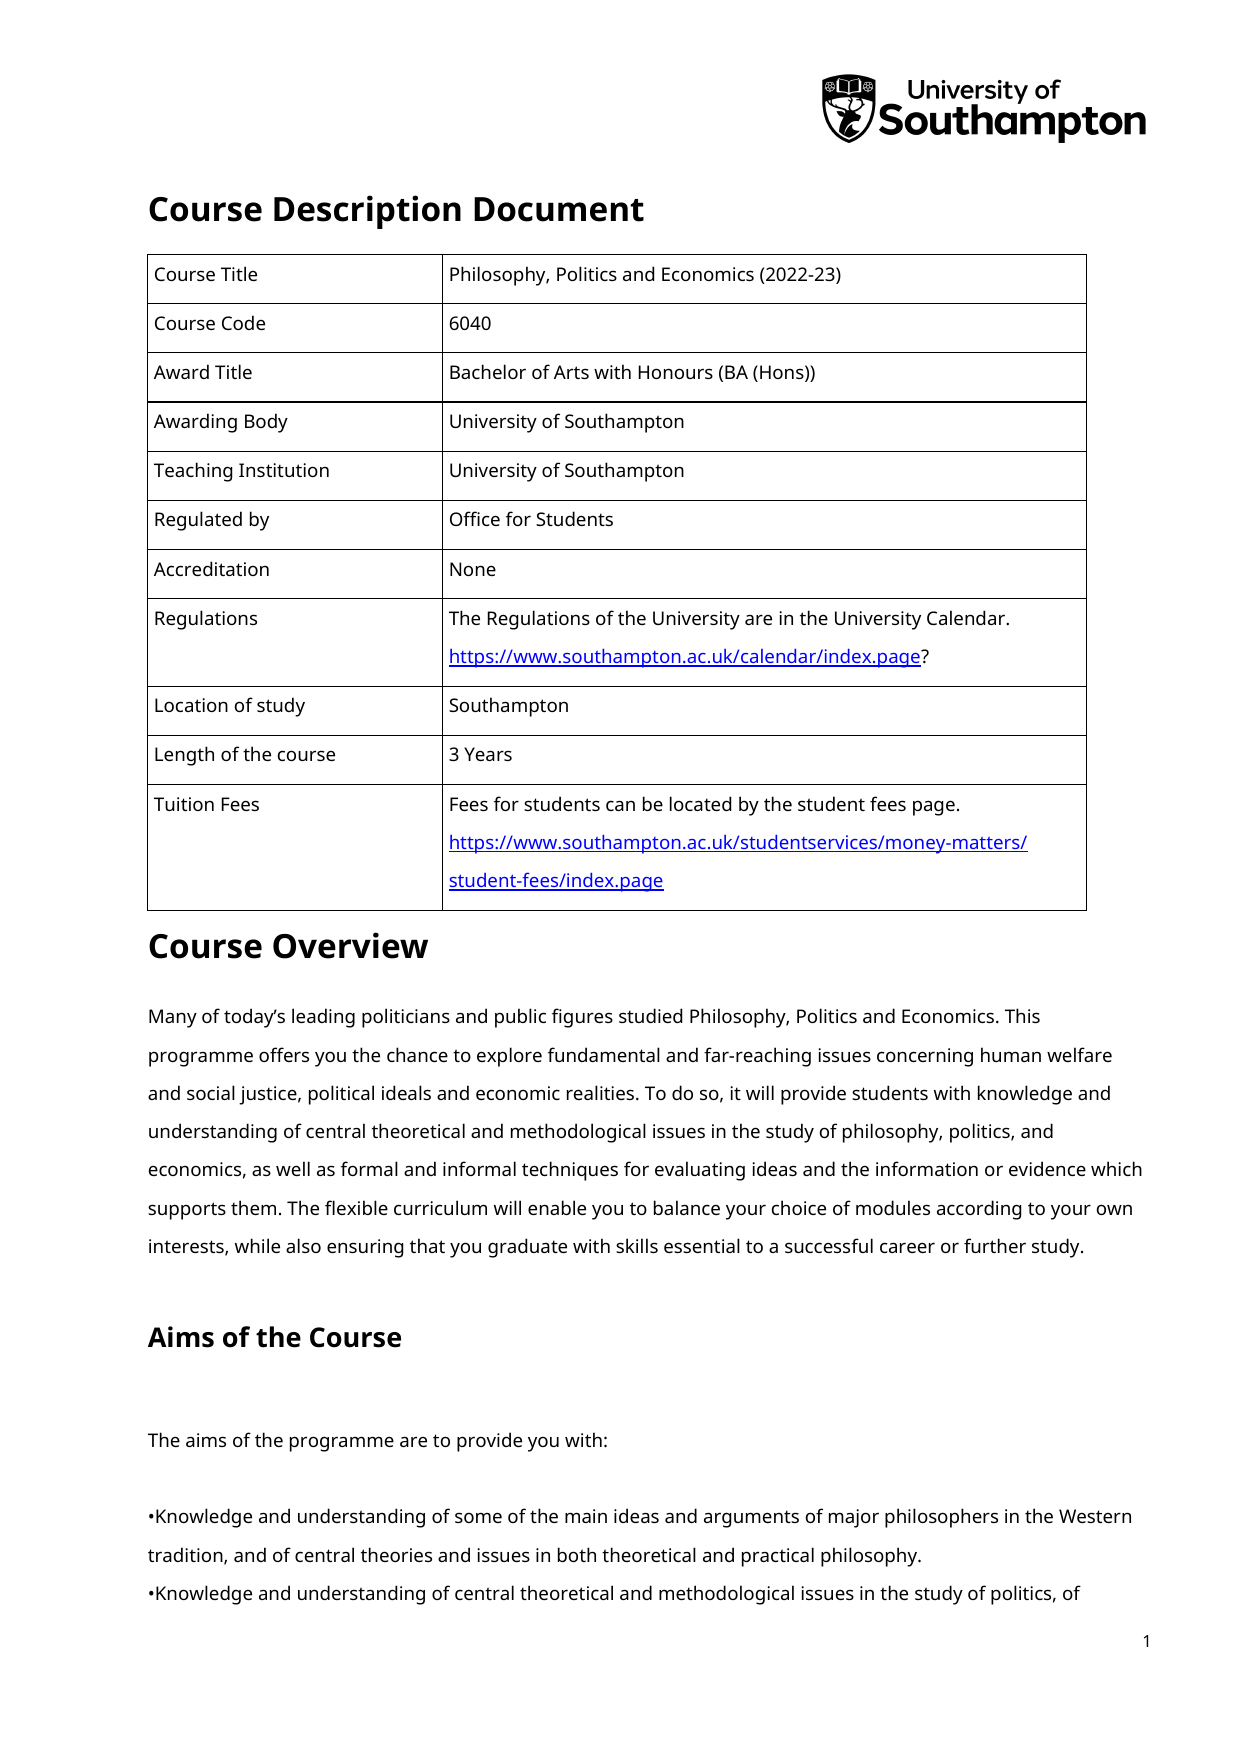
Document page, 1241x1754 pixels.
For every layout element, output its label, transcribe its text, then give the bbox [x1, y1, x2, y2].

table_cell University of Southampton [443, 452, 1086, 500]
table_cell Accreditation [148, 550, 442, 598]
subtitle Aims of the Course [148, 1318, 1152, 1355]
table_cell University of Southampton [443, 403, 1086, 451]
table_cell Location of study [148, 687, 442, 735]
table_cell Teaching Institution [148, 452, 442, 500]
table_cell Awarding Body [148, 403, 442, 451]
text Many of today’s leading politicians and public figures studied Philosophy, Politics and Economics. This programme offers you the chance to explore fundamental and far-reaching issues concerning human welfare and social justice, political ideals and economic realities. To do so, it will provide students with knowledge and understanding of central theoretical and methodological issues in the study of philosophy, politics, and economics, as well as formal and informal techniques for evaluating ideas and the information or evidence which supports them. The flexible curriculum will enable you to balance your choice of modules according to your own interests, while also ensuring that you graduate with skills essential to a successful career or further study. [148, 1004, 1145, 1258]
table_cell Office for Students [443, 501, 1086, 549]
table_cell Southampton [443, 687, 1086, 735]
table_cell Regulated by [148, 501, 442, 549]
text The aims of the programme are to provide you with: •Knowledge and understanding of some of the main ideas and arguments of major philosophers in the Western tradition, and of central theories and issues in both theoretical and practical philosophy. •Knowledge and understanding of central theoretical and methodological issues in the study of politics, of [148, 1427, 1152, 1606]
table_cell Tuition Fees [148, 785, 442, 909]
table_cell Award Title [148, 353, 442, 401]
table_cell 6040 [443, 304, 1086, 352]
table_cell Bachelor of Arts with Honours (BA (Hons)) [443, 353, 1086, 401]
table_header Course Title [148, 255, 442, 303]
table_cell None [443, 550, 1086, 598]
subtitle Course Description Document [148, 186, 1152, 231]
table_cell Regulations [148, 599, 442, 686]
table_header Philosophy, Politics and Economics (2022-23) [443, 255, 1086, 303]
table_cell Fees for students can be located by the student fees page. https://www.southampton.ac.uk/studentservices/money-matters/student-fees/index.page [443, 785, 1086, 909]
table_cell Course Code [148, 304, 442, 352]
subtitle Course Overview [148, 923, 1152, 968]
table_cell Length of the course [148, 736, 442, 784]
table_cell 3 Years [443, 736, 1086, 784]
table_cell The Regulations of the University are in the University Calendar. https://www.southampton.ac.uk/calendar/index.page? [443, 599, 1086, 686]
